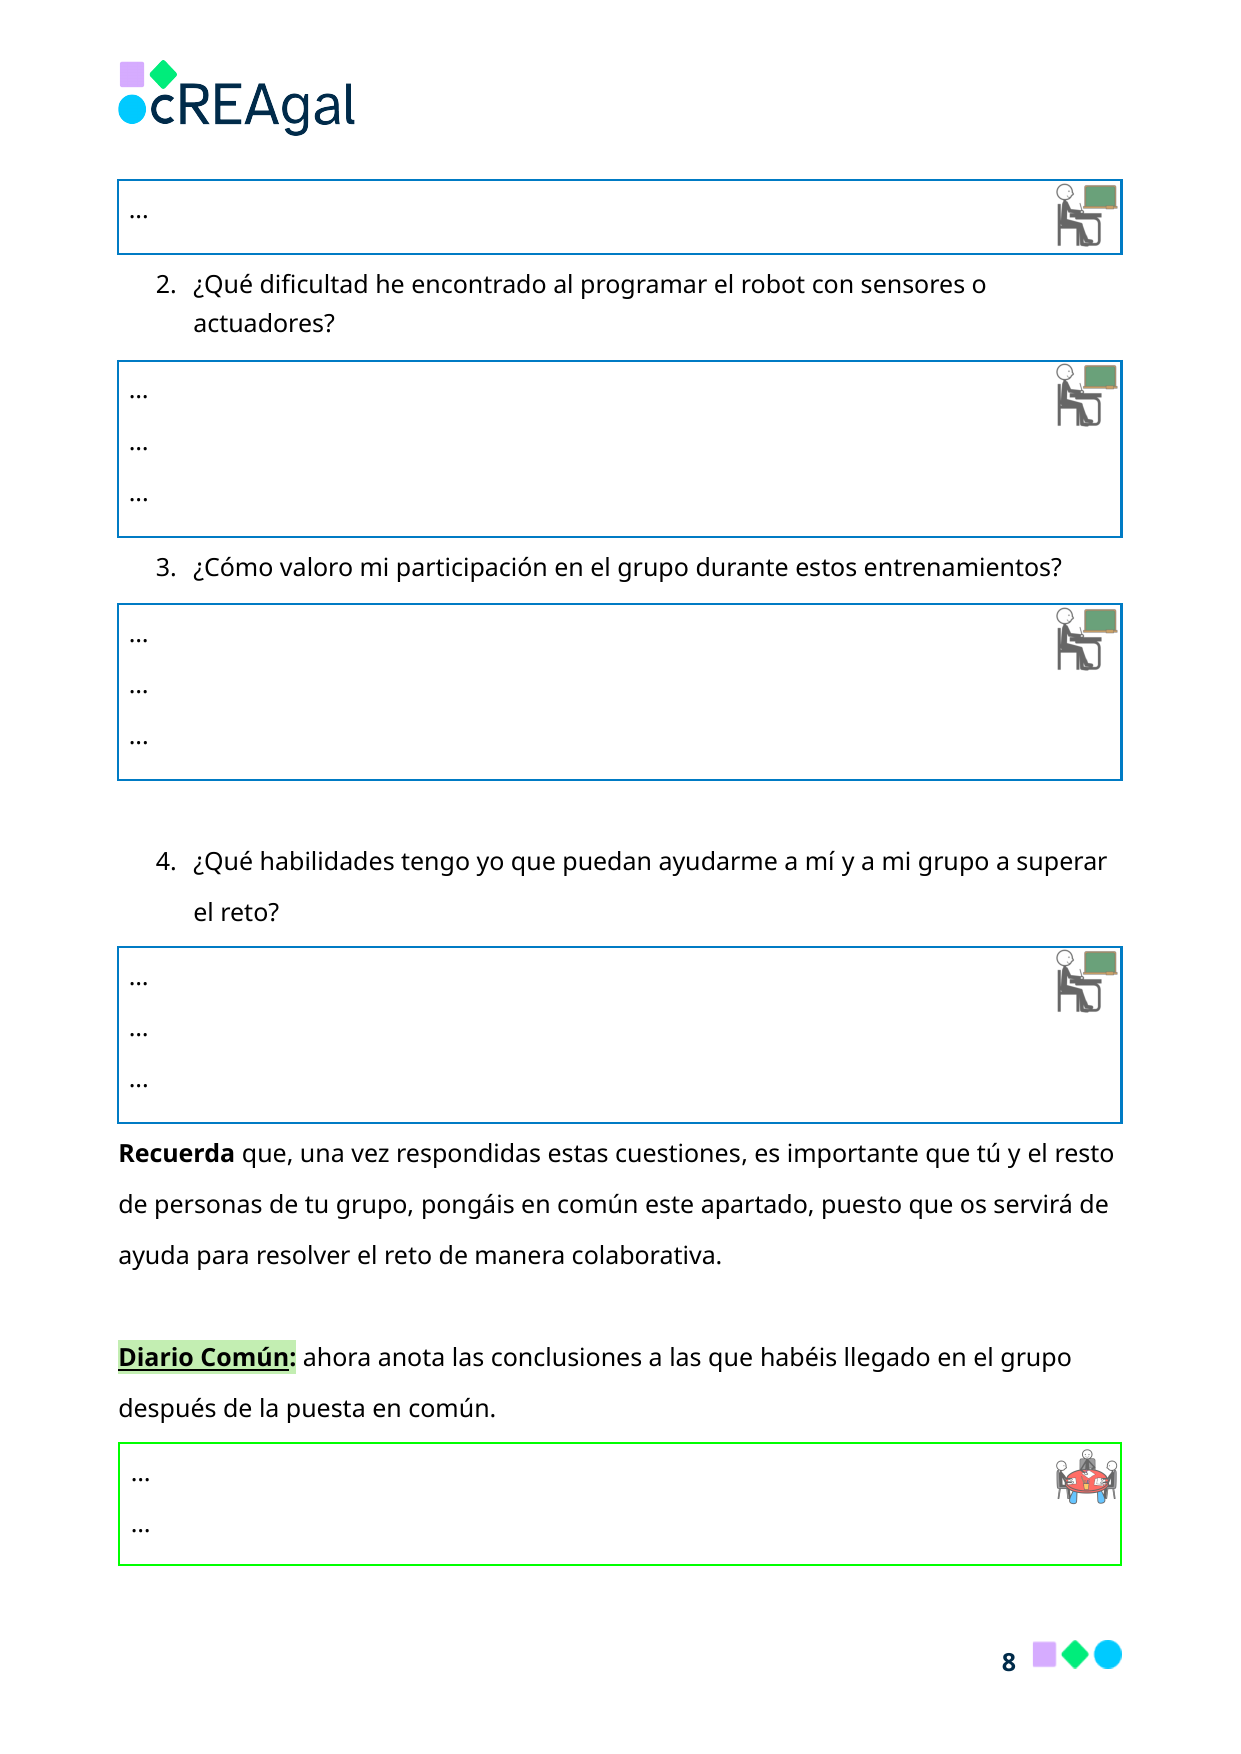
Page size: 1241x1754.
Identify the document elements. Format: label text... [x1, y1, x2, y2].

list ¿Qué habilidades tengo yo que puedan ayudarme a mí y a mi grupo a superar el reto? [156, 844, 1122, 929]
list ¿Cómo valoro mi participación en el grupo durante estos entrenamientos? [156, 549, 1122, 583]
picture [1032, 1640, 1105, 1669]
table_header ... [119, 181, 1120, 253]
table_header … … ... [119, 948, 1120, 1122]
picture [1111, 1657, 1122, 1669]
text Diario Común: ahora anota las conclusiones a las que habéis llegado en el grupo después de la puesta en común. [118, 1340, 1122, 1425]
table_header … … ... [119, 362, 1120, 536]
list ¿Qué dificultad he encontrado al programar el robot con sensores o actuadores? [156, 267, 1122, 340]
list Recuerda que, una vez respondidas estas cuestiones, es importante que tú y el resto de personas de tu grupo, pongáis en común este apartado, puesto que os servirá de ayuda para resolver el reto de manera colaborativa. [118, 1136, 1122, 1272]
table_header … … [120, 1444, 1120, 1564]
picture [118, 60, 355, 136]
picture [1112, 1640, 1122, 1651]
table_header … … ... [119, 605, 1120, 779]
